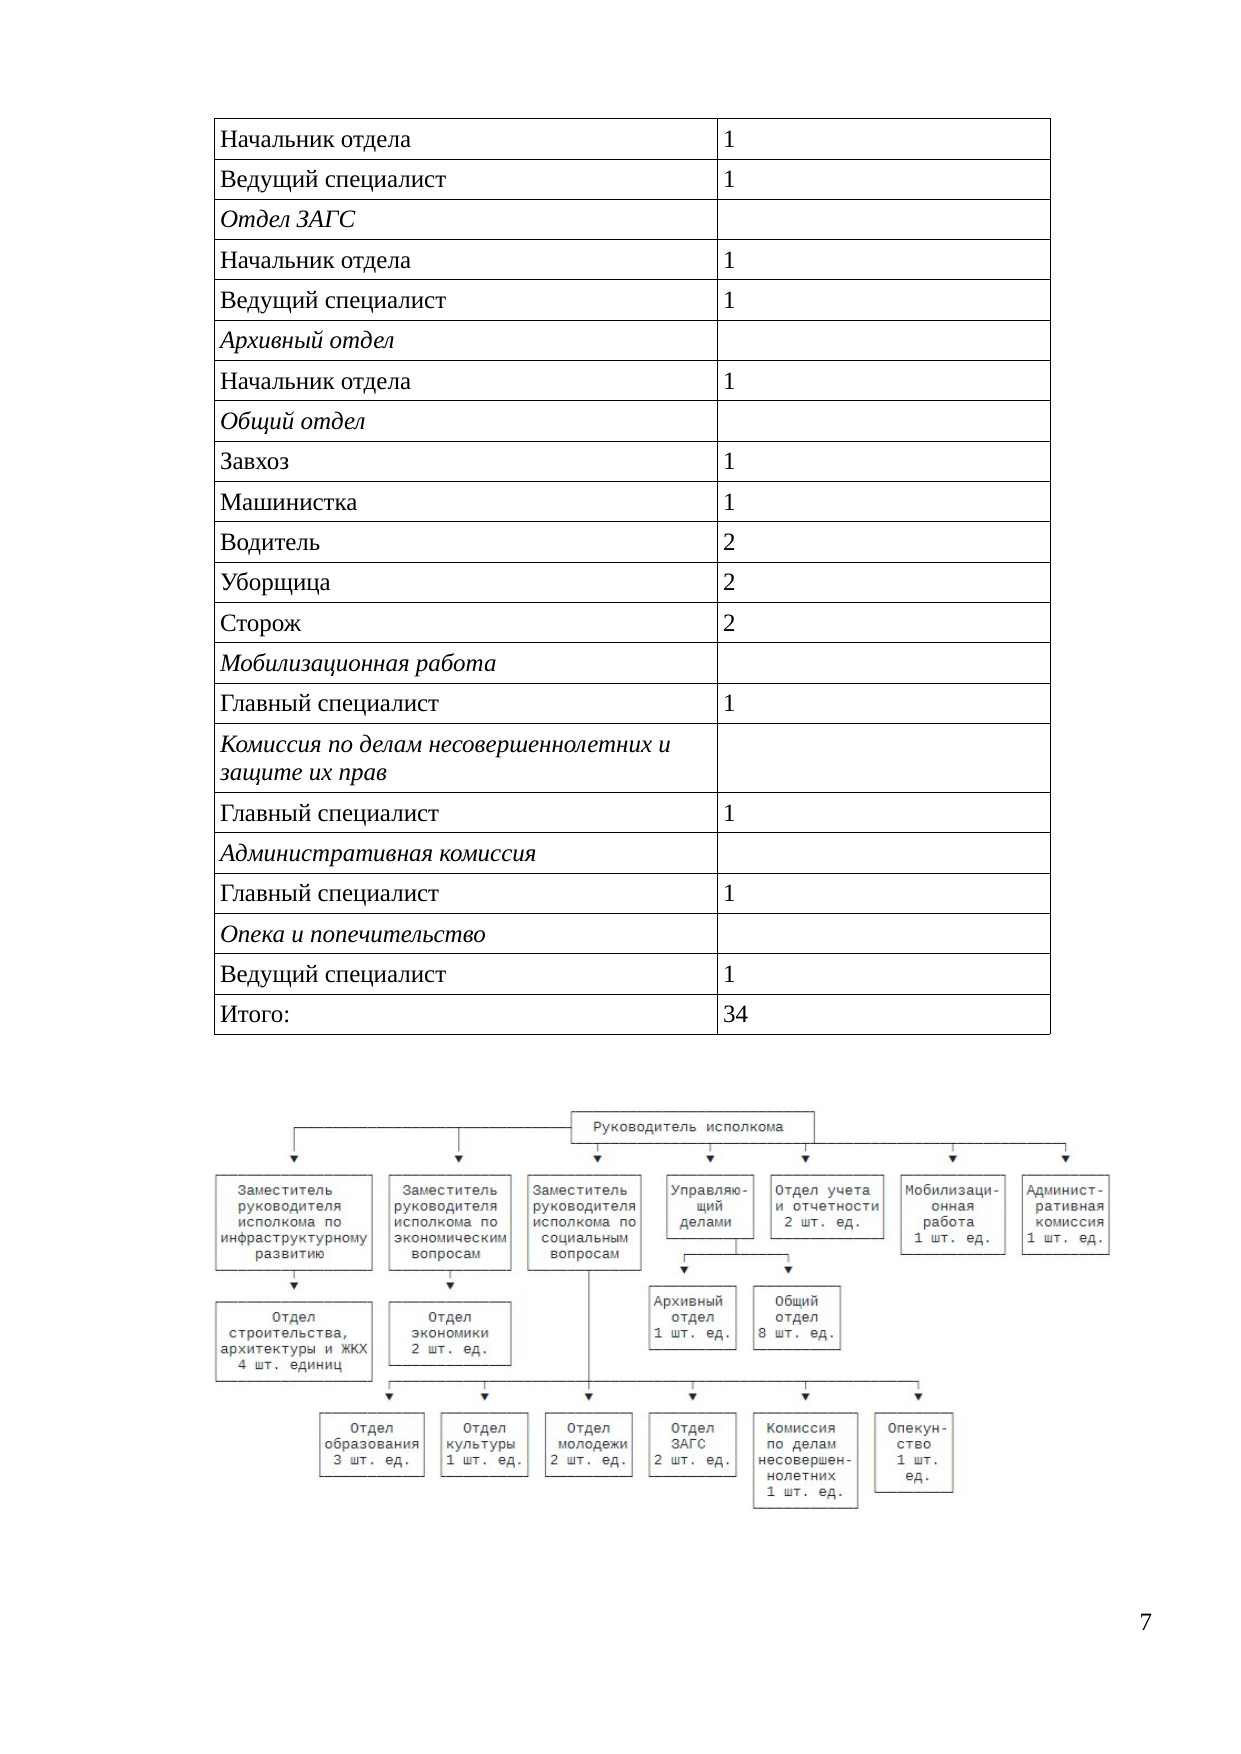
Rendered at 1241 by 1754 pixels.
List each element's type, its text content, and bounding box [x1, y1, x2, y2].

table_cell 2 [718, 603, 1050, 642]
table_cell Итого: [215, 995, 717, 1034]
table_cell [718, 914, 1050, 953]
table_cell 1 [718, 280, 1050, 320]
table_cell Административная комиссия [215, 833, 717, 872]
table_cell Ведущий специалист [215, 280, 717, 320]
table_cell Комиссия по делам несовершеннолетних и защите их прав [215, 724, 717, 792]
table_cell Завхоз [215, 442, 717, 481]
table_cell [718, 833, 1050, 872]
table_cell Архивный отдел [215, 321, 717, 360]
table_cell Отдел ЗАГС [215, 200, 717, 239]
table_cell Ведущий специалист [215, 954, 717, 993]
picture [207, 1107, 1113, 1513]
table_cell 1 [718, 684, 1050, 723]
table_cell [718, 401, 1050, 441]
table_cell Машинистка [215, 482, 717, 521]
table_cell 1 [718, 361, 1050, 400]
table_cell 2 [718, 563, 1050, 602]
table_cell 1 [718, 954, 1050, 993]
table_cell 1 [718, 119, 1050, 158]
table_cell Уборщица [215, 563, 717, 602]
table_cell Водитель [215, 522, 717, 562]
table_cell 1 [718, 482, 1050, 521]
table_cell Начальник отдела [215, 240, 717, 279]
table_cell Главный специалист [215, 684, 717, 723]
table_cell 1 [718, 240, 1050, 279]
table_cell Общий отдел [215, 401, 717, 441]
table_cell Мобилизационная работа [215, 643, 717, 682]
table_cell [718, 643, 1050, 682]
table_cell 1 [718, 442, 1050, 481]
table_cell 34 [718, 995, 1050, 1034]
table_cell Начальник отдела [215, 361, 717, 400]
table_cell [718, 321, 1050, 360]
table_cell Сторож [215, 603, 717, 642]
table_cell 1 [718, 874, 1050, 913]
table_cell Главный специалист [215, 874, 717, 913]
table_cell Опека и попечительство [215, 914, 717, 953]
table_cell Начальник отдела [215, 119, 717, 158]
table_cell 1 [718, 160, 1050, 199]
table_cell [718, 200, 1050, 239]
table_cell Ведущий специалист [215, 160, 717, 199]
table_cell Главный специалист [215, 793, 717, 832]
table_cell [718, 724, 1050, 792]
table_cell 1 [718, 793, 1050, 832]
table_cell 2 [718, 522, 1050, 562]
